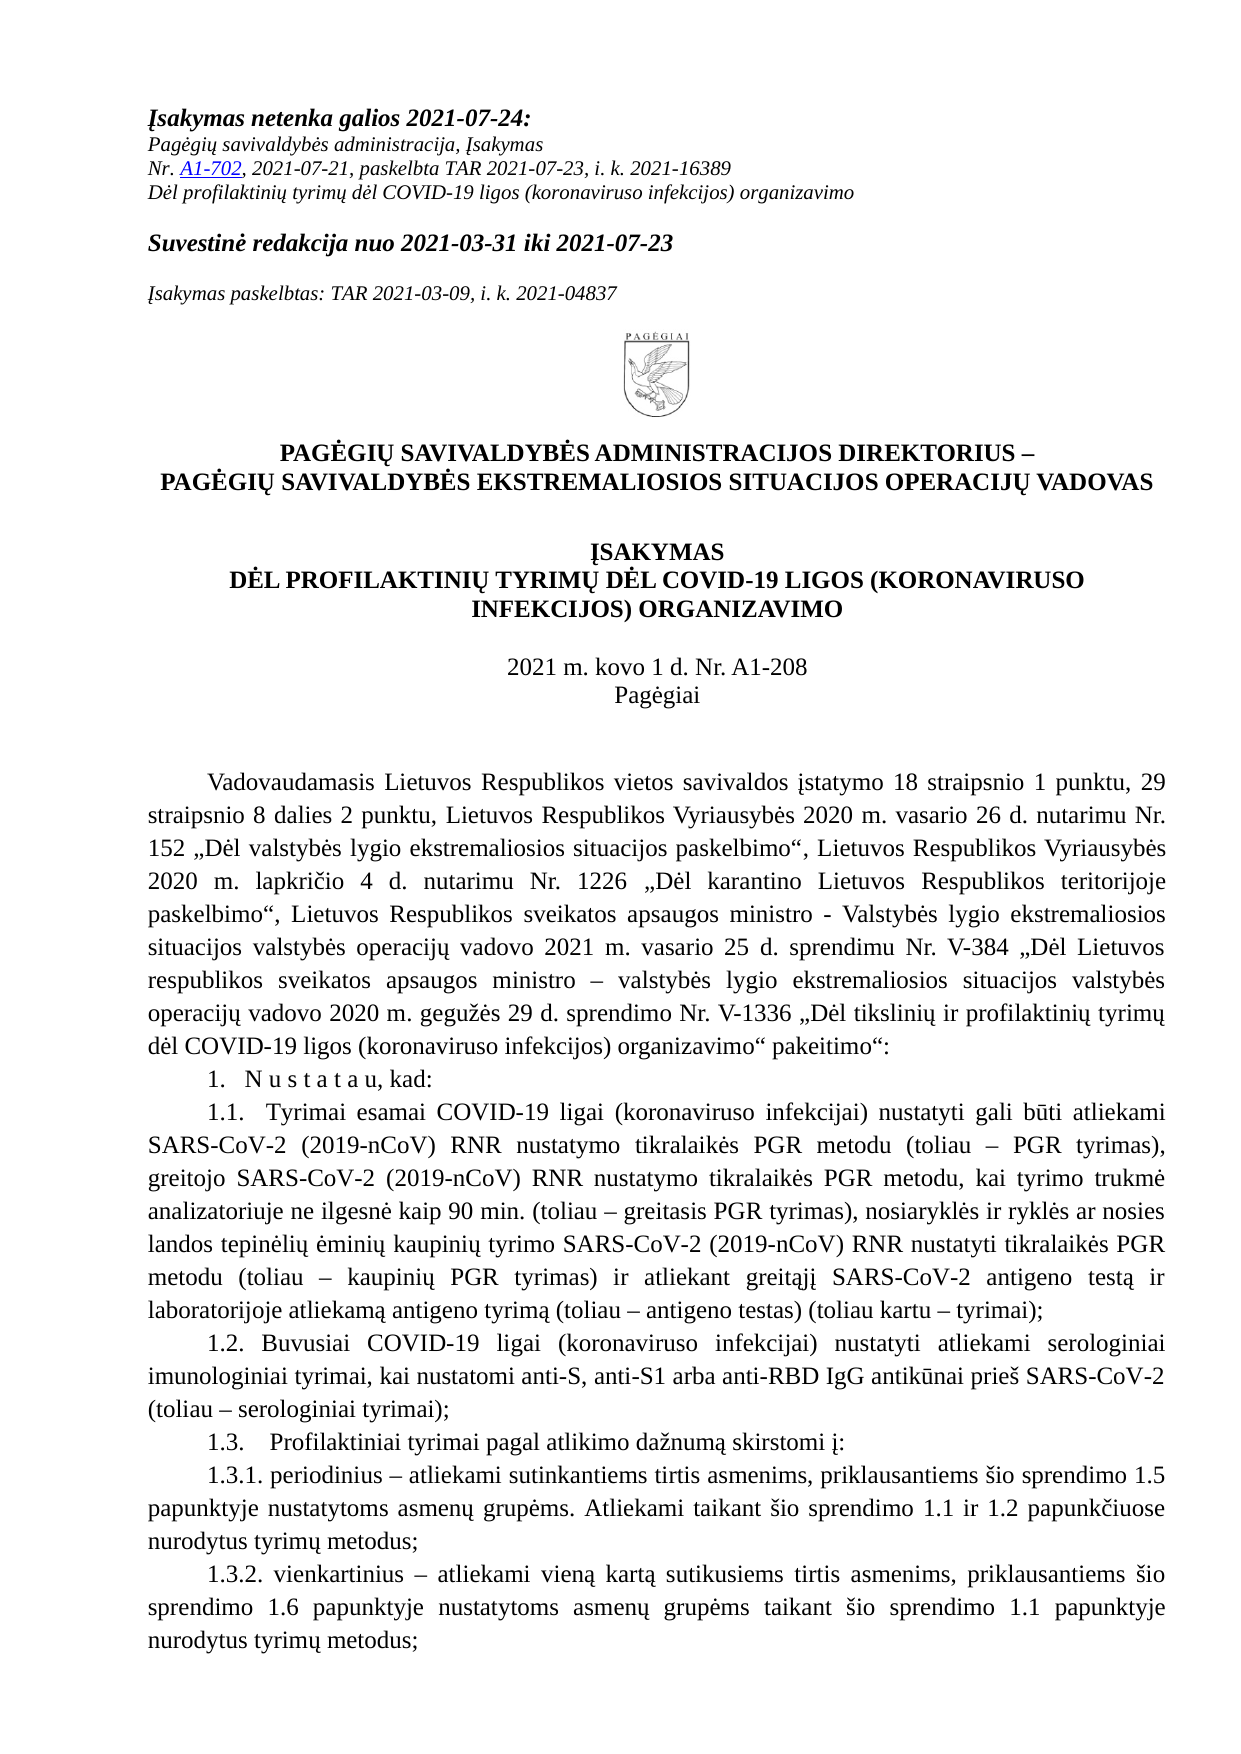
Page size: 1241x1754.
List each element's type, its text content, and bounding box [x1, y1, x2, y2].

text 2021 m. kovo 1 d. Nr. A1-208 [148, 652, 1167, 680]
text 1.3. Profilaktiniai tyrimai pagal atlikimo dažnumą skirstomi į: [148, 1427, 1167, 1456]
text 1. N u s t a t a u, kad: [207, 1064, 1167, 1093]
text įsakymaS [148, 537, 1167, 565]
text Vadovaudamasis Lietuvos Respublikos vietos savivaldos įstatymo 18 straipsnio 1 punktu, 29 straipsnio 8 dalies 2 punktu, Lietuvos Respublikos Vyriausybės 2020 m. vasario 26 d. nutarimu Nr. 152 „Dėl valstybės lygio ekstremaliosios situacijos paskelbimo“, Lietuvos Respublikos Vyriausybės 2020 m. lapkričio 4 d. nutarimu Nr. 1226 „Dėl karantino Lietuvos Respublikos teritorijoje paskelbimo“, Lietuvos Respublikos sveikatos apsaugos ministro - Valstybės lygio ekstremaliosios situacijos valstybės operacijų vadovo 2021 m. vasario 25 d. sprendimu Nr. V-384 „Dėl Lietuvos respublikos sveikatos apsaugos ministro – valstybės lygio ekstremaliosios situacijos valstybės operacijų vadovo 2020 m. gegužės 29 d. sprendimo Nr. V-1336 „Dėl tikslinių ir profilaktinių tyrimų dėl COVID-19 ligos (koronaviruso infekcijos) organizavimo“ pakeitimo“: [148, 767, 1167, 1059]
text 1.3.1. periodinius – atliekami sutinkantiems tirtis asmenims, priklausantiems šio sprendimo 1.5 papunktyje nustatytoms asmenų grupėms. Atliekami taikant šio sprendimo 1.1 ir 1.2 papunkčiuose nurodytus tyrimų metodus; [148, 1460, 1167, 1555]
text 1.2. Buvusiai COVID-19 ligai (koronaviruso infekcijai) nustatyti atliekami serologiniai imunologiniai tyrimai, kai nustatomi anti-S, anti-S1 arba anti-RBD IgG antikūnai prieš SARS-CoV-2 (toliau – serologiniai tyrimai); [148, 1328, 1167, 1423]
text Įsakymas paskelbtas: TAR 2021-03-09, i. k. 2021-04837 [148, 281, 1167, 305]
text PAGĖGIŲ SAVIVALDYBĖS ADMINISTRACIJOS DIREKTORIUS – [148, 438, 1167, 467]
text Nr. A1-702, 2021-07-21, paskelbta TAR 2021-07-23, i. k. 2021-16389 [148, 156, 1167, 180]
text Dėl profilaktinių tyrimų dėl COVID-19 ligos (koronaviruso infekcijos) organizavimo [148, 180, 1167, 204]
text 1.3.2. vienkartinius – atliekami vieną kartą sutikusiems tirtis asmenims, priklausantiems šio sprendimo 1.6 papunktyje nustatytoms asmenų grupėms taikant šio sprendimo 1.1 papunktyje nurodytus tyrimų metodus; [148, 1559, 1167, 1654]
text Pagėgiai [148, 680, 1167, 709]
text 1.1. Tyrimai esamai COVID-19 ligai (koronaviruso infekcijai) nustatyti gali būti atliekami SARS-CoV-2 (2019-nCoV) RNR nustatymo tikralaikės PGR metodu (toliau – PGR tyrimas), greitojo SARS-CoV-2 (2019-nCoV) RNR nustatymo tikralaikės PGR metodu, kai tyrimo trukmė analizatoriuje ne ilgesnė kaip 90 min. (toliau – greitasis PGR tyrimas), nosiaryklės ir ryklės ar nosies landos tepinėlių ėminių kaupinių tyrimo SARS-CoV-2 (2019-nCoV) RNR nustatyti tikralaikės PGR metodu (toliau – kaupinių PGR tyrimas) ir atliekant greitąjį SARS-CoV-2 antigeno testą ir laboratorijoje atliekamą antigeno tyrimą (toliau – antigeno testas) (toliau kartu – tyrimai); [148, 1097, 1167, 1324]
text Pagėgių savivaldybės administracija, Įsakymas [148, 132, 1167, 156]
text Įsakymas netenka galios 2021-07-24: [148, 103, 1167, 132]
text PAGĖGIŲ SAVIVALDYBĖS EKSTREMALIOSIOS SITUACIJOS OPERACIJŲ VADOVAS [148, 467, 1167, 496]
text Suvestinė redakcija nuo 2021-03-31 iki 2021-07-23 [148, 228, 1167, 257]
text DĖL PROFILAKTINIŲ TYRIMŲ DĖL COVID-19 LIGOS (KORONAVIRUSO INFEKCIJOS) ORGANIZAVIMO [148, 565, 1167, 623]
